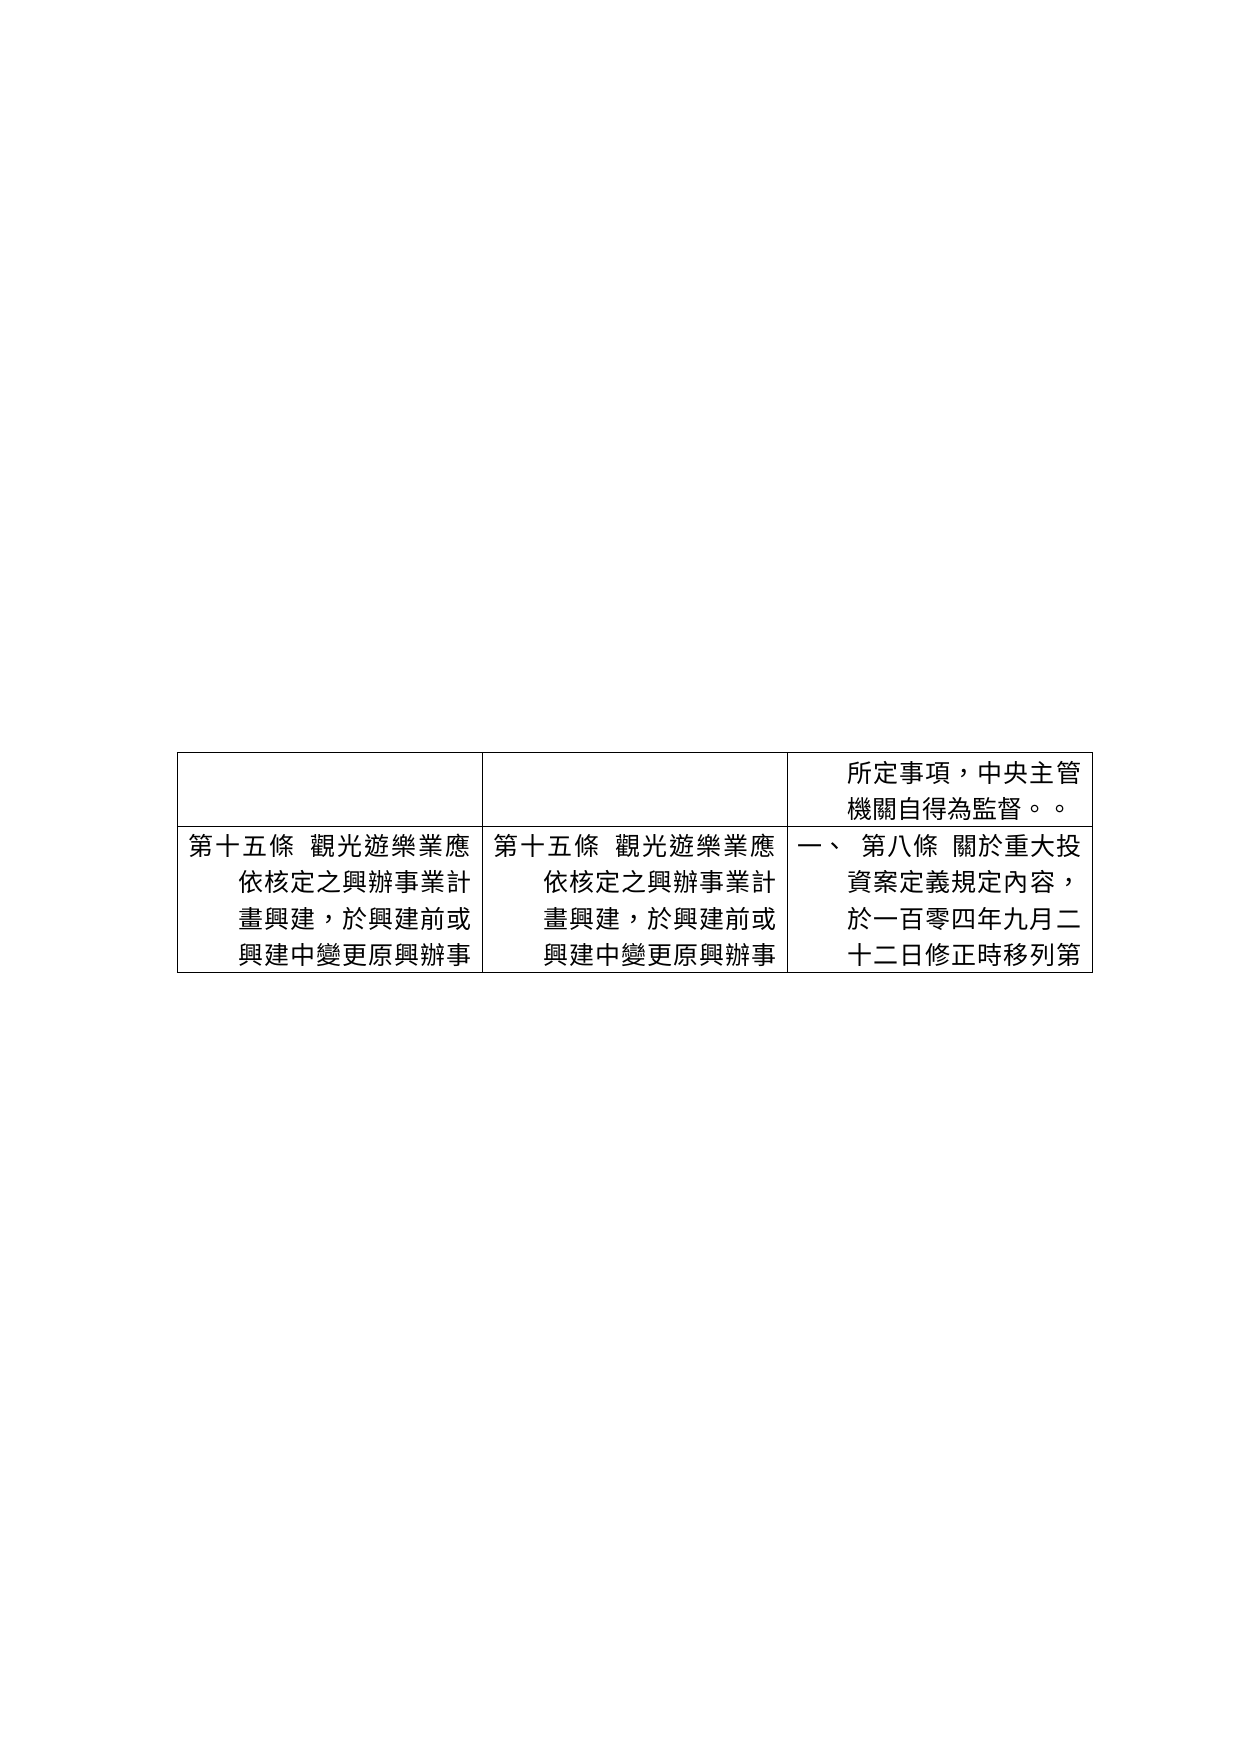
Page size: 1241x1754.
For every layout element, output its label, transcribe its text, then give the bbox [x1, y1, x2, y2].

table_cell [483, 753, 787, 826]
table_cell 一、 第八條 關於重大投資案定義規定內容，於一百零四年九月二十二日修正時移列第 [788, 827, 1092, 972]
table_cell 第十五條 觀光遊樂業應依核定之興辦事業計畫興建，於興建前或興建中變更原興辦事 [178, 827, 482, 972]
table_cell 所定事項，中央主管機關自得為監督。。 [788, 753, 1092, 826]
table_cell 第十五條 觀光遊樂業應依核定之興辦事業計畫興建，於興建前或興建中變更原興辦事 [483, 827, 787, 972]
table_cell [178, 753, 482, 826]
